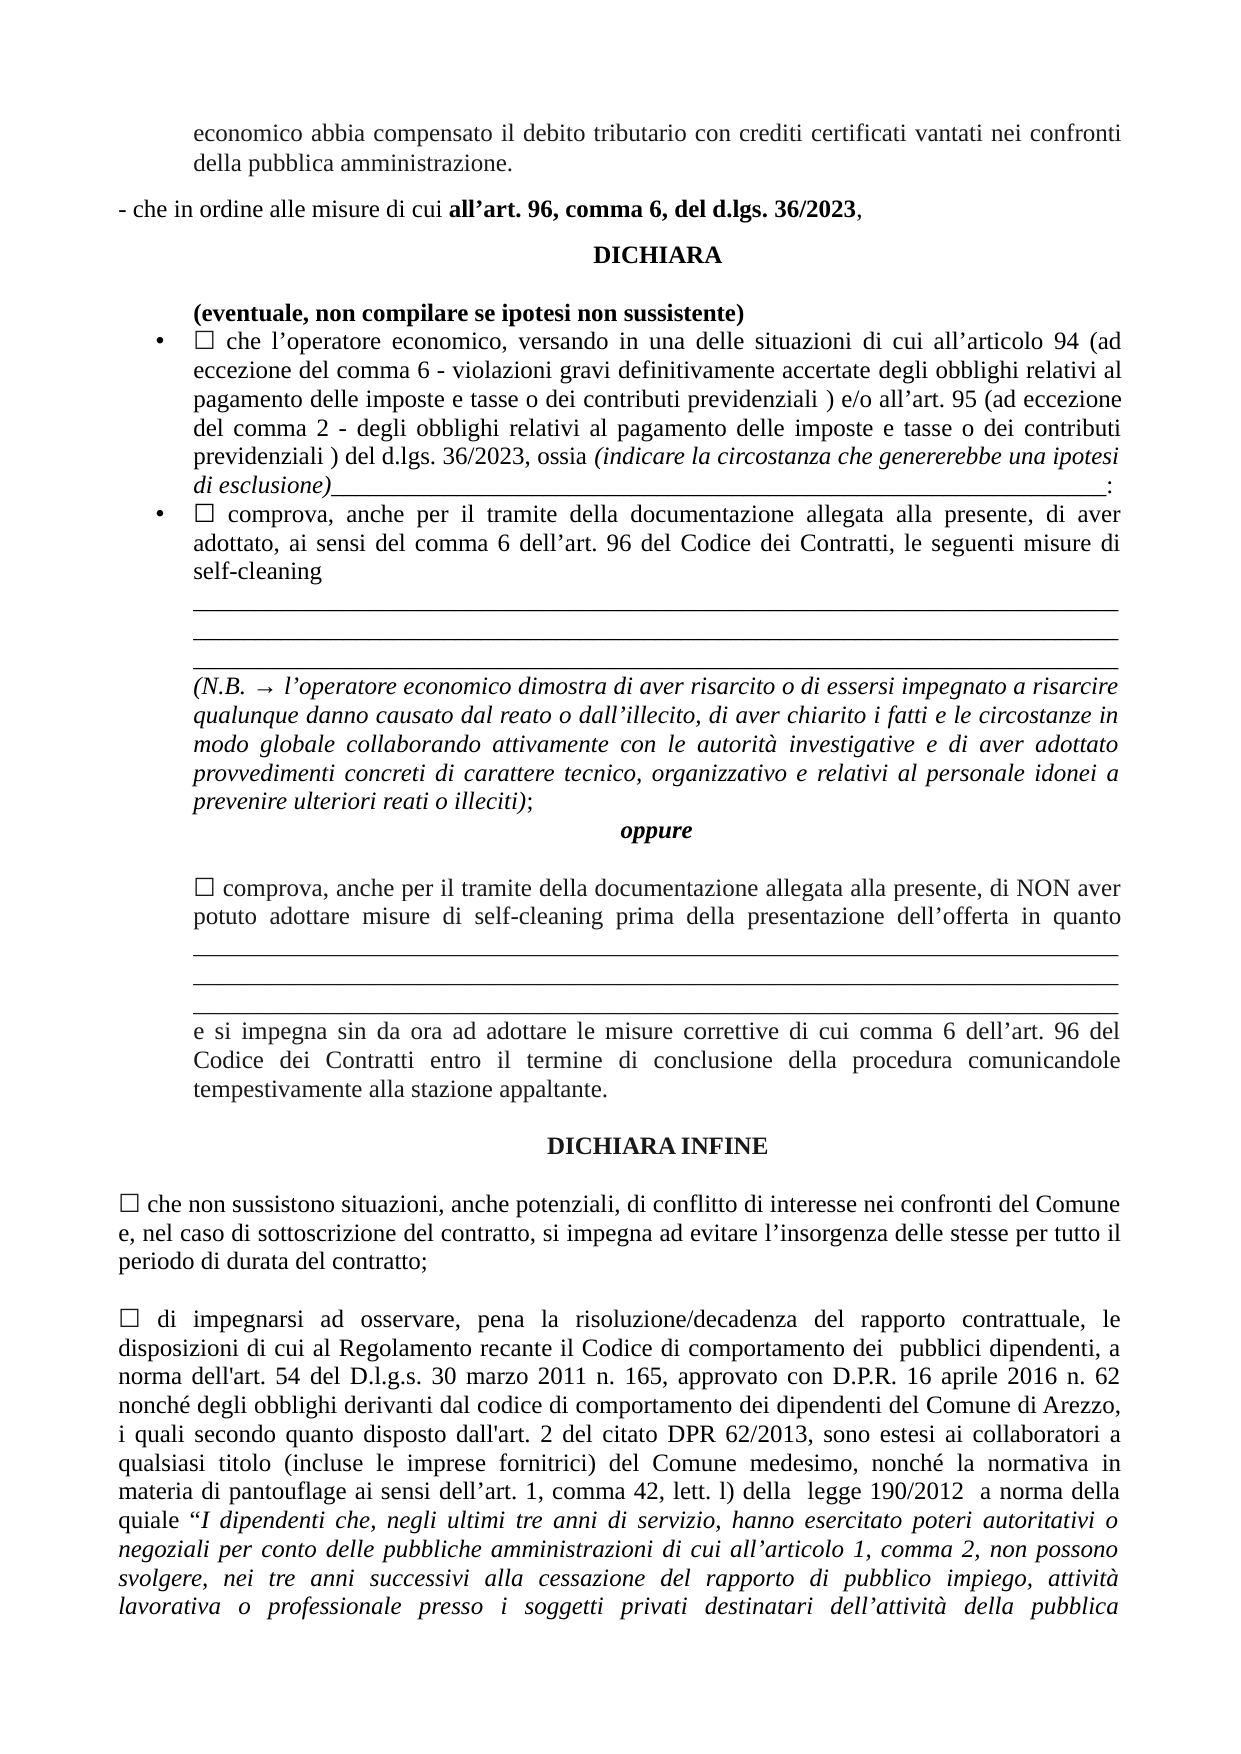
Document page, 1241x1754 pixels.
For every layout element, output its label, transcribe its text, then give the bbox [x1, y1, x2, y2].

list (N.B. → l’operatore economico dimostra di aver risarcito o di essersi impegnato a risarcire qualunque danno causato dal reato o dall’illecito, di aver chiarito i fatti e le circostanze in modo globale collaborando attivamente con le autorità investigative e di aver adottato provvedimenti concreti di carattere tecnico, organizzativo e relativi al personale idonei a prevenire ulteriori reati o illeciti); [156, 671, 1122, 815]
list DICHIARA [156, 240, 1122, 269]
list ☐ che l’operatore economico, versando in una delle situazioni di cui all’articolo 94 (ad eccezione del comma 6 - violazioni gravi definitivamente accertate degli obblighi relativi al pagamento delle imposte e tasse o dei contributi previdenziali ) e/o all’art. 95 (ad eccezione del comma 2 - degli obblighi relativi al pagamento delle imposte e tasse o dei contributi previdenziali ) del d.lgs. 36/2023, ossia (indicare la circostanza che genererebbe una ipotesi di esclusione)______________________________________________________________: [156, 326, 1122, 499]
list (eventuale, non compilare se ipotesi non sussistente) [156, 298, 1122, 326]
list economico abbia compensato il debito tributario con crediti certificati vantati nei confronti della pubblica amministrazione. [156, 118, 1122, 176]
text ☐ di impegnarsi ad osservare, pena la risoluzione/decadenza del rapporto contrattuale, le disposizioni di cui al Regolamento recante il Codice di comportamento dei pubblici dipendenti, a norma dell'art. 54 del D.l.g.s. 30 marzo 2011 n. 165, approvato con D.P.R. 16 aprile 2016 n. 62 nonché degli obblighi derivanti dal codice di comportamento dei dipendenti del Comune di Arezzo, i quali secondo quanto disposto dall'art. 2 del citato DPR 62/2013, sono estesi ai collaboratori a qualsiasi titolo (incluse le imprese fornitrici) del Comune medesimo, nonché la normativa in materia di pantouflage ai sensi dell’art. 1, comma 42, lett. l) della legge 190/2012 a norma della quiale “I dipendenti che, negli ultimi tre anni di servizio, hanno esercitato poteri autoritativi o negoziali per conto delle pubbliche amministrazioni di cui all’articolo 1, comma 2, non possono svolgere, nei tre anni successivi alla cessazione del rapporto di pubblico impiego, attività lavorativa o professionale presso i soggetti privati destinatari dell’attività della pubblica [118, 1304, 1122, 1620]
text - che in ordine alle misure di cui all’art. 96, comma 6, del d.lgs. 36/2023, [118, 194, 1122, 223]
list DICHIARA INFINE [156, 1131, 1122, 1160]
list ☐ comprova, anche per il tramite della documentazione allegata alla presente, di NON aver potuto adottare misure di self-cleaning prima della presentazione dell’offerta in quanto ______________________________________________________________________________________________________________________________________________________________________________________________________________________________ e si impegna sin da ora ad adottare le misure correttive di cui comma 6 dell’art. 96 del Codice dei Contratti entro il termine di conclusione della procedura comunicandole tempestivamente alla stazione appaltante. [156, 873, 1122, 1103]
list oppure [156, 815, 1122, 844]
list ☐ comprova, anche per il tramite della documentazione allegata alla presente, di aver adottato, ai sensi del comma 6 dell’art. 96 del Codice dei Contratti, le seguenti misure di self-cleaning ______________________________________________________________________________________________________________________________________________________________________________________________________________________________ [156, 499, 1122, 671]
text ☐ che non sussistono situazioni, anche potenziali, di conflitto di interesse nei confronti del Comune e, nel caso di sottoscrizione del contratto, si impegna ad evitare l’insorgenza delle stesse per tutto il periodo di durata del contratto; [118, 1189, 1122, 1275]
